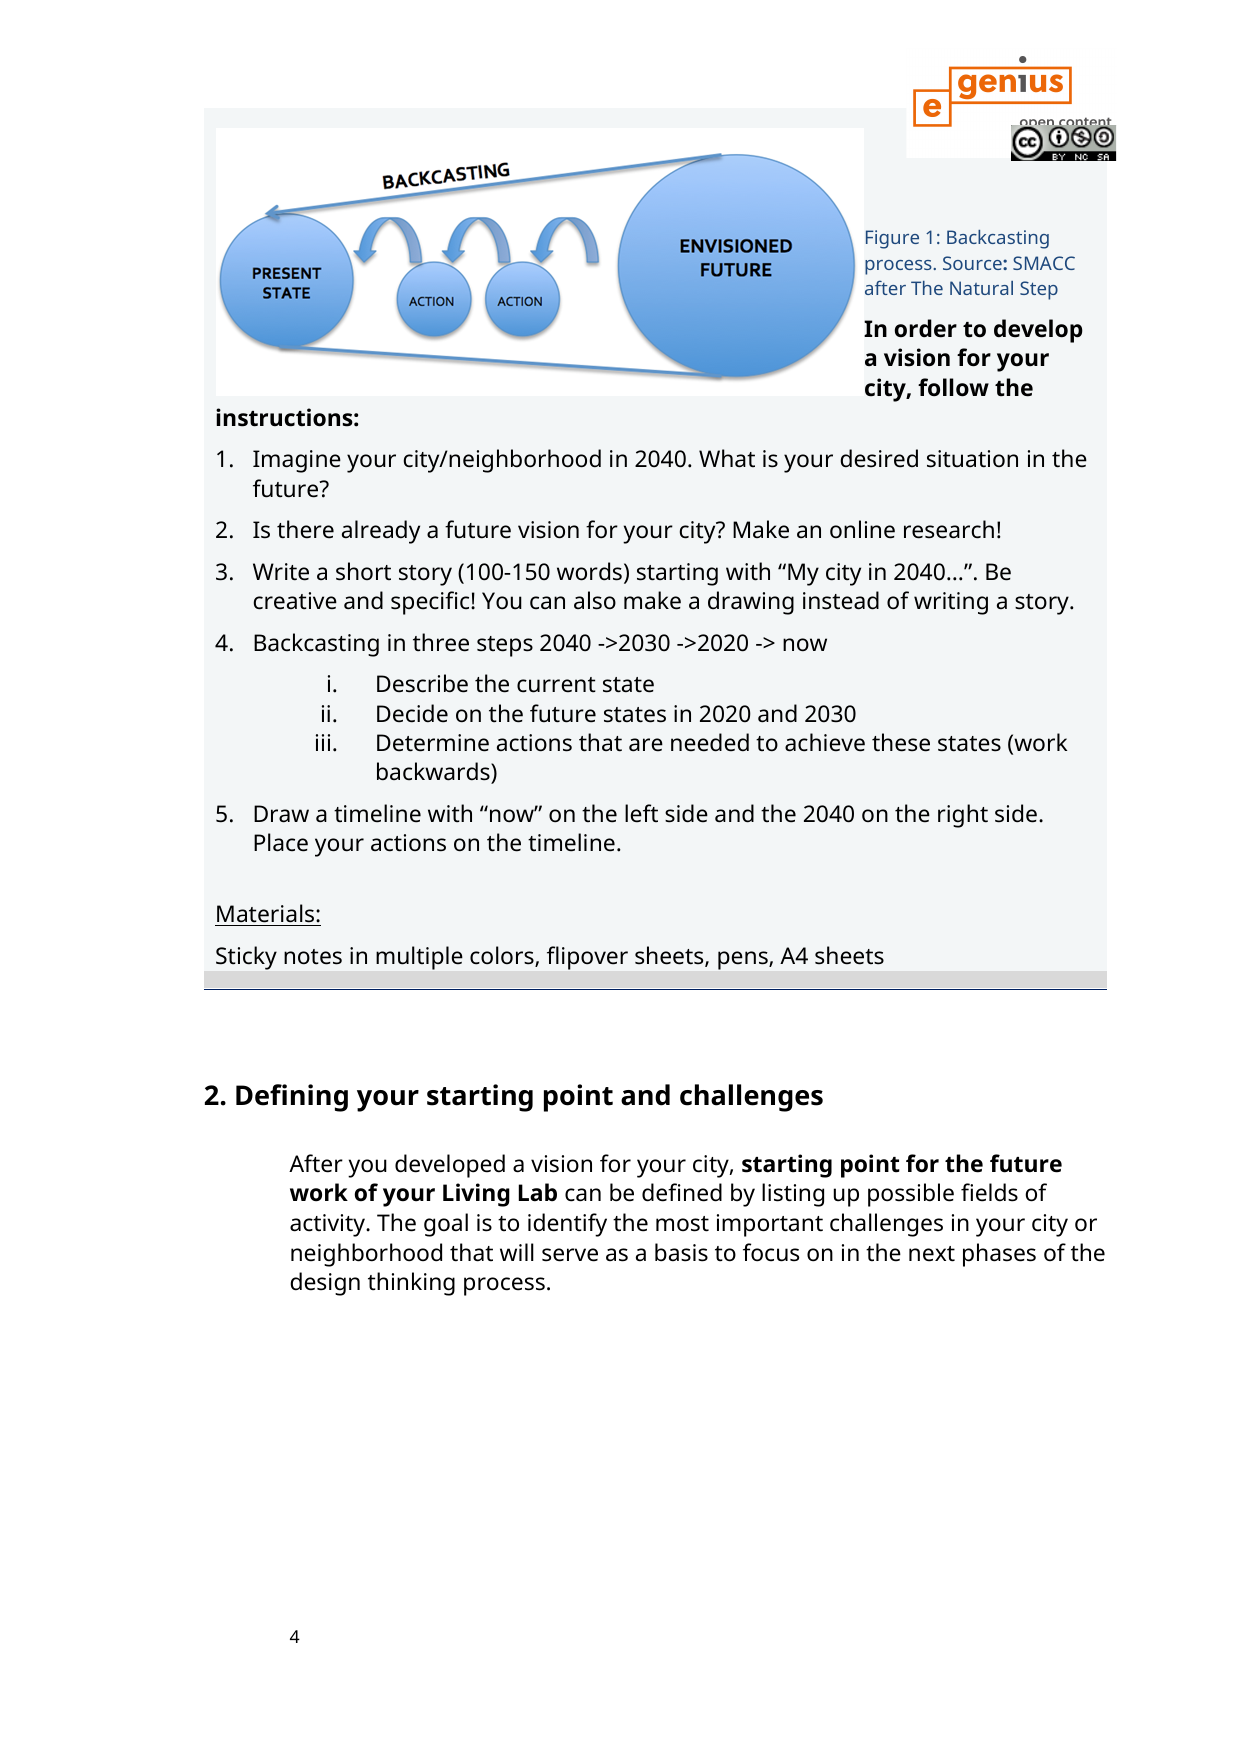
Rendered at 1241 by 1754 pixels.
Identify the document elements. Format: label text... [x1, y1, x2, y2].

subtitle 2. Defining your starting point and challenges [204, 1082, 1119, 1111]
table_cell Draft the general vision for your city! In this exercise you will use the method of Backcasting, where you define a desired future situation and then work backward to construct a causal chain between the future and the present state. Figure 1: Backcasting process. Source: SMACC after The Natural Step In order to develop a vision for your city, follow the instructions: Imagine your city/neighborhood in 2040. What is your desired situation in the future? Is there already a future vision for your city? Make an online research! Write a short story (100-150 words) starting with “My city in 2040…”. Be creative and specific! You can also make a drawing instead of writing a story. Backcasting in three steps 2040 ->2030 ->2020 -> now Describe the current state Decide on the future states in 2020 and 2030 Determine actions that are needed to achieve these states (work backwards) Draw a timeline with “now” on the left side and the 2040 on the right side. Place your actions on the timeline. Materials: Sticky notes in multiple colors, flipover sheets, pens, A4 sheets [204, 108, 1107, 971]
table_cell [204, 971, 1107, 988]
text After you developed a vision for your city, starting point for the future work of your Living Lab can be defined by listing up possible fields of activity. The goal is to identify the most important challenges in your city or neighborhood that will serve as a basis to focus on in the next phases of the design thinking process. [289, 1149, 1119, 1297]
